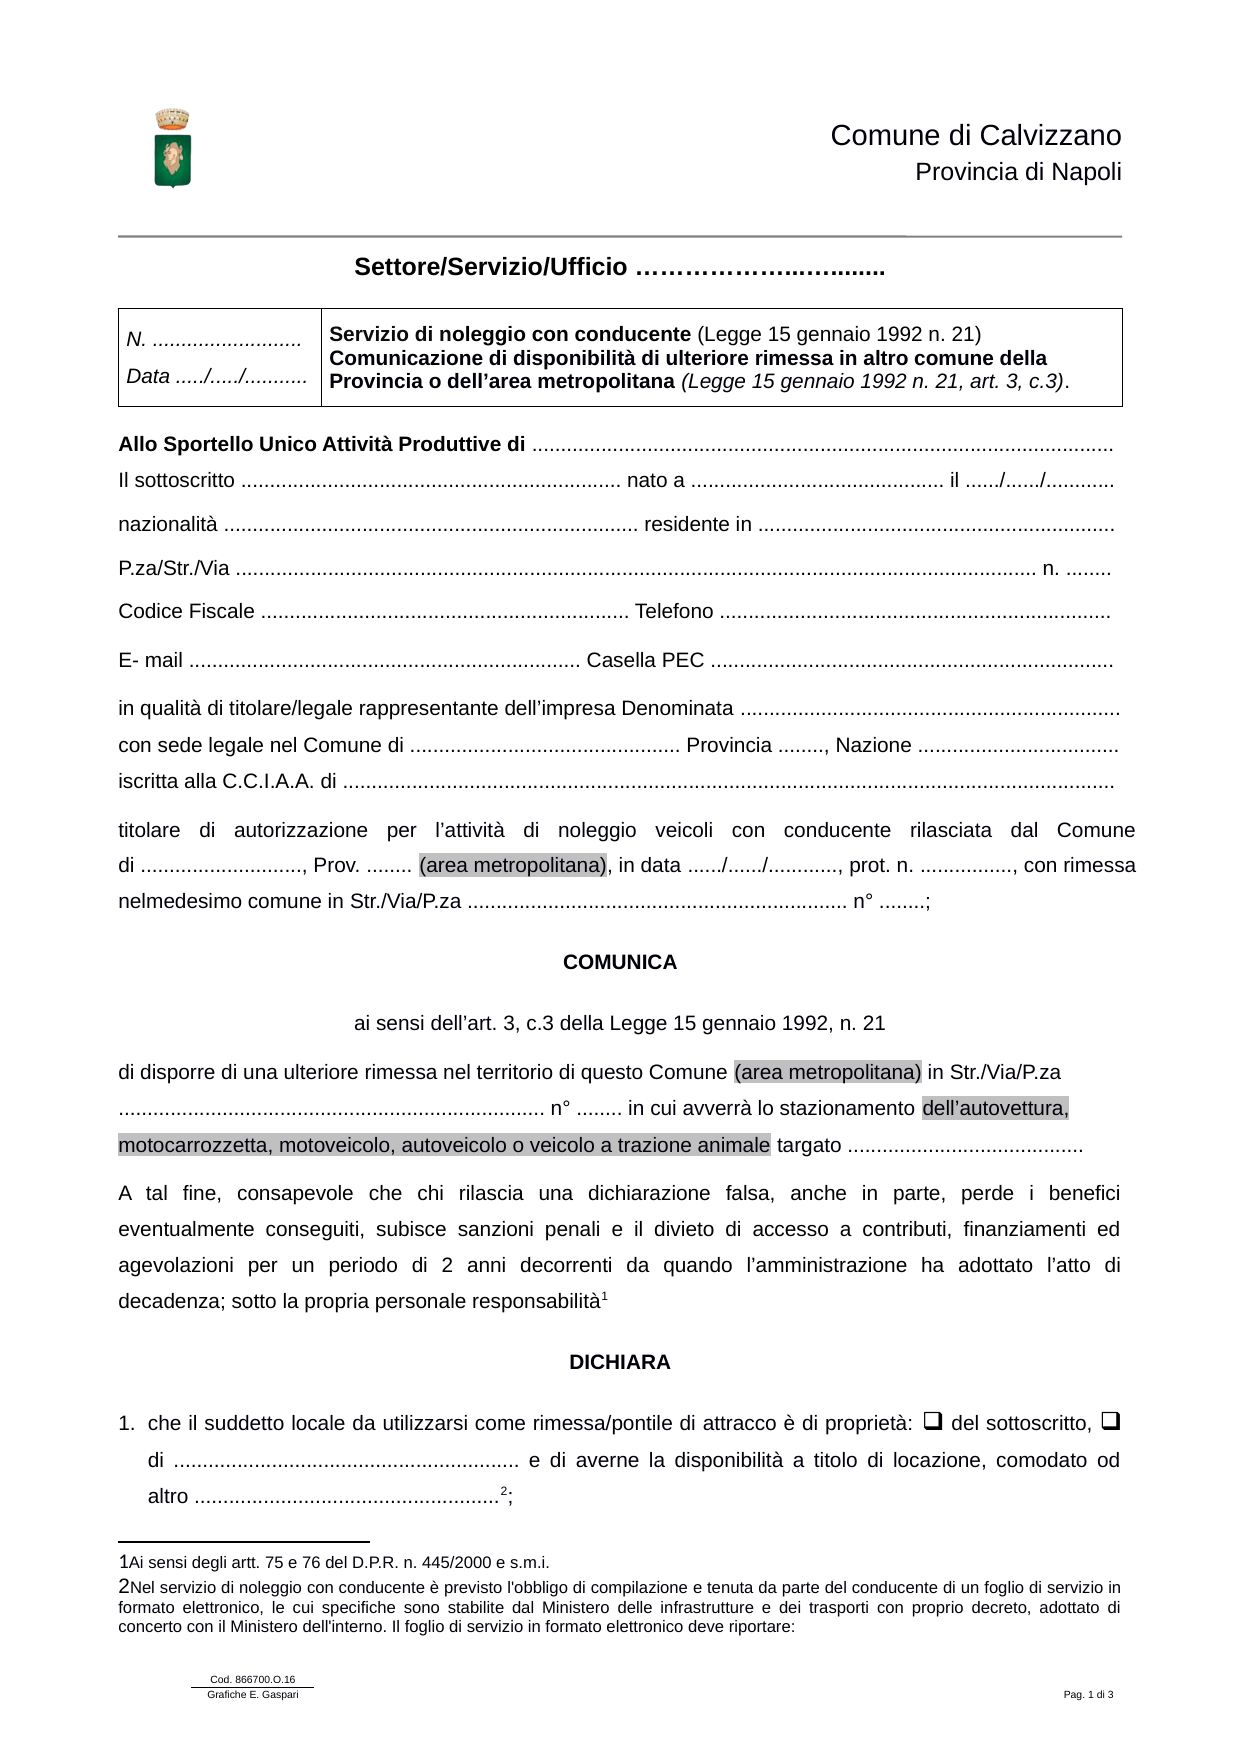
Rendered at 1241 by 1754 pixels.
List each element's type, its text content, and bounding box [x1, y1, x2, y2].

text in qualità di titolare/legale rappresentante dell’impresa Denominata .................................................................. [118, 696, 1122, 720]
subtitle DICHIARA [118, 1350, 1122, 1374]
text P.za/Str./Via ........................................................................................................................................... n. ........ [118, 556, 1122, 579]
text Il sottoscritto .................................................................. nato a ............................................ il ....../....../............ [118, 468, 1122, 492]
text titolare di autorizzazione per l’attività di noleggio veicoli con conducente rilasciata dal Comune di ............................, Prov. ........ (area metropolitana), in data ....../....../............, prot. n. ................, con rimessa nelmedesimo comune in Str./Via/P.za .................................................................. n° ........; [118, 817, 1137, 913]
text ai sensi dell’art. 3, c.3 della Legge 15 gennaio 1992, n. 21 [118, 1011, 1122, 1035]
text Comune di Calvizzano [224, 118, 1122, 152]
text Allo Sportello Unico Attività Produttive di ..................................................................................................... [118, 432, 1122, 456]
text di disporre di una ulteriore rimessa nel territorio di questo Comune (area metropolitana) in Str./Via/P.za [118, 1059, 1122, 1083]
subtitle che il suddetto locale da utilizzarsi come rimessa/pontile di attracco è di proprietà:  del sottoscritto,  di ............................................................ e di averne la disponibilità a titolo di locazione, comodato od altro .....................................................; [118, 1411, 1122, 1507]
text Codice Fiscale ................................................................ Telefono .................................................................... [118, 599, 1122, 623]
list Nel servizio di noleggio con conducente è previsto l'obbligo di compilazione e tenuta da parte del conducente di un foglio di servizio in formato elettronico, le cui specifiche sono stabilite dal Ministero delle infrastrutture e dei trasporti con proprio decreto, adottato di concerto con il Ministero dell'interno. Il foglio di servizio in formato elettronico deve riportare: [118, 1573, 1122, 1636]
text nazionalità ........................................................................ residente in .............................................................. [118, 512, 1122, 536]
picture [122, 87, 224, 219]
text con sede legale nel Comune di ............................................... Provincia ........, Nazione ................................... [118, 732, 1122, 756]
text motocarrozzetta, motoveicolo, autoveicolo o veicolo a trazione animale targato ......................................... [118, 1132, 1122, 1156]
text Provincia di Napoli [224, 157, 1122, 185]
text .......................................................................... n° ........ in cui avverrà lo stazionamento dell’autovettura, [118, 1096, 1122, 1120]
table_header Servizio di noleggio con conducente (Legge 15 gennaio 1992 n. 21) Comunicazione di disponibilità di ulteriore rimessa in altro comune della Provincia o dell’area metropolitana (Legge 15 gennaio 1992 n. 21, art. 3, c.3). [322, 309, 1122, 406]
table_header N. .......................... Data ...../...../........... [119, 309, 321, 406]
text Settore/Servizio/Ufficio ………………...…........ [118, 252, 1122, 281]
text A tal fine, consapevole che chi rilascia una dichiarazione falsa, anche in parte, perde i benefici eventualmente conseguiti, subisce sanzioni penali e il divieto di accesso a contributi, finanziamenti ed agevolazioni per un periodo di 2 anni decorrenti da quando l’amministrazione ha adottato l’atto di decadenza; sotto la propria personale responsabilità [118, 1181, 1122, 1313]
text E- mail .................................................................... Casella PEC ...................................................................... [118, 648, 1122, 672]
text Ai sensi degli artt. 75 e 76 del D.P.R. n. 445/2000 e s.m.i. [118, 1548, 1122, 1573]
text iscritta alla C.C.I.A.A. di ...................................................................................................................................... [118, 769, 1122, 793]
text COMUNICA [118, 950, 1122, 974]
